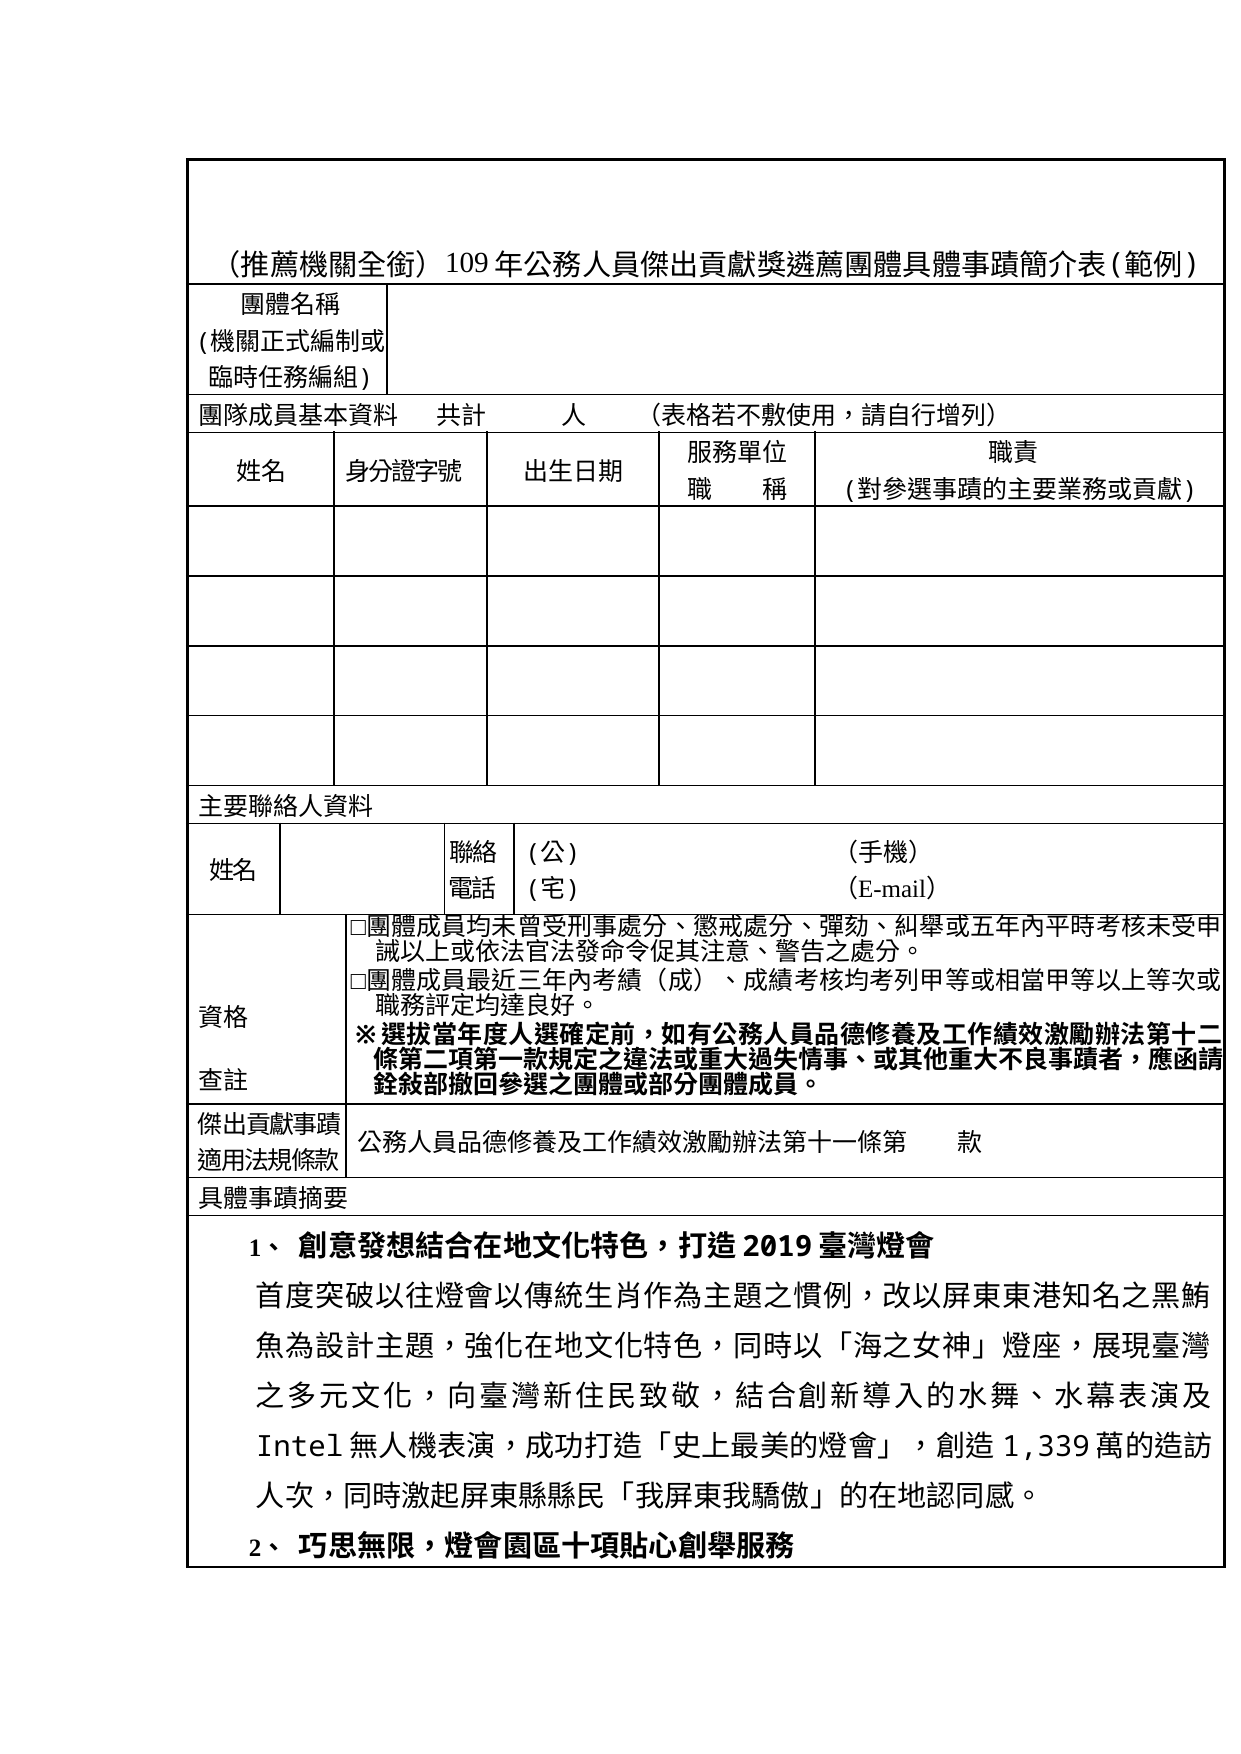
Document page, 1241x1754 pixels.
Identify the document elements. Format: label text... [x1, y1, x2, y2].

table_cell [660, 507, 814, 575]
table_cell 團隊成員基本資料 共計 人 （表格若不敷使用，請自行增列） [189, 395, 1223, 431]
table_cell [660, 647, 814, 715]
table_cell [488, 577, 658, 645]
table_cell [488, 507, 658, 575]
table_cell 具體事蹟摘要 [189, 1178, 1223, 1215]
table_cell [388, 285, 1223, 393]
table_cell [189, 647, 333, 715]
table_cell 姓名 [189, 824, 279, 914]
table_cell 傑出貢獻事蹟適用法規條款 [189, 1105, 345, 1177]
table_cell [335, 716, 486, 785]
table_cell 主要聯絡人資料 [189, 786, 1223, 822]
table_cell [816, 647, 1223, 715]
table_cell [488, 647, 658, 715]
table_cell 創意發想結合在地文化特色，打造2019臺灣燈會 首度突破以往燈會以傳統生肖作為主題之慣例，改以屏東東港知名之黑鮪魚為設計主題，強化在地文化特色，同時以「海之女神」燈座，展現臺灣之多元文化，向臺灣新住民致敬，結合創新導入的水舞、水幕表演及Intel無人機表演，成功打造「史上最美的燈會」，創造1,339萬的造訪人次，同時激起屏東縣縣民「我屏東我驕傲」的在地認同感。 巧思無限，燈會園區十項貼心創舉服務 [189, 1216, 1223, 1566]
table_cell [335, 647, 486, 715]
table_cell [189, 577, 333, 645]
table_cell [816, 577, 1223, 645]
table_cell （手機） （E-mail） [822, 824, 1223, 914]
table_cell 資格 查註 [189, 915, 345, 1103]
table_cell [816, 507, 1223, 575]
table_cell 職責 (對參選事蹟的主要業務或貢獻) [816, 433, 1223, 505]
table_cell (公) (宅) [515, 824, 822, 914]
table_cell [189, 716, 333, 785]
table_cell [488, 716, 658, 785]
table_cell [281, 824, 444, 914]
table_cell 姓名 [189, 433, 333, 505]
table_cell [189, 507, 333, 575]
table_header （推薦機關全銜）109年公務人員傑出貢獻獎遴薦團體具體事蹟簡介表(範例) [189, 161, 1223, 283]
table_cell 服務單位 職 稱 [660, 433, 814, 505]
table_cell [335, 577, 486, 645]
table_cell 聯絡電話 [445, 824, 513, 914]
table_cell [660, 577, 814, 645]
table_cell 公務人員品德修養及工作績效激勵辦法第十一條第 款 [347, 1105, 1223, 1177]
table_cell [660, 716, 814, 785]
table_cell [335, 507, 486, 575]
table_cell [816, 716, 1223, 785]
table_cell 出生日期 [488, 433, 658, 505]
table_cell 身分證字號 [335, 433, 486, 505]
table_cell □團體成員均未曾受刑事處分、懲戒處分、彈劾、糾舉或五年內平時考核未受申誡以上或依法官法發命令促其注意、警告之處分。 □團體成員最近三年內考績（成）、成績考核均考列甲等或相當甲等以上等次或職務評定均達良好。 ※選拔當年度人選確定前，如有公務人員品德修養及工作績效激勵辦法第十二條第二項第一款規定之違法或重大過失情事、或其他重大不良事蹟者，應函請銓敍部撤回參選之團體或部分團體成員。 [347, 915, 1223, 1103]
table_cell 團體名稱 (機關正式編制或 臨時任務編組) [189, 285, 386, 393]
